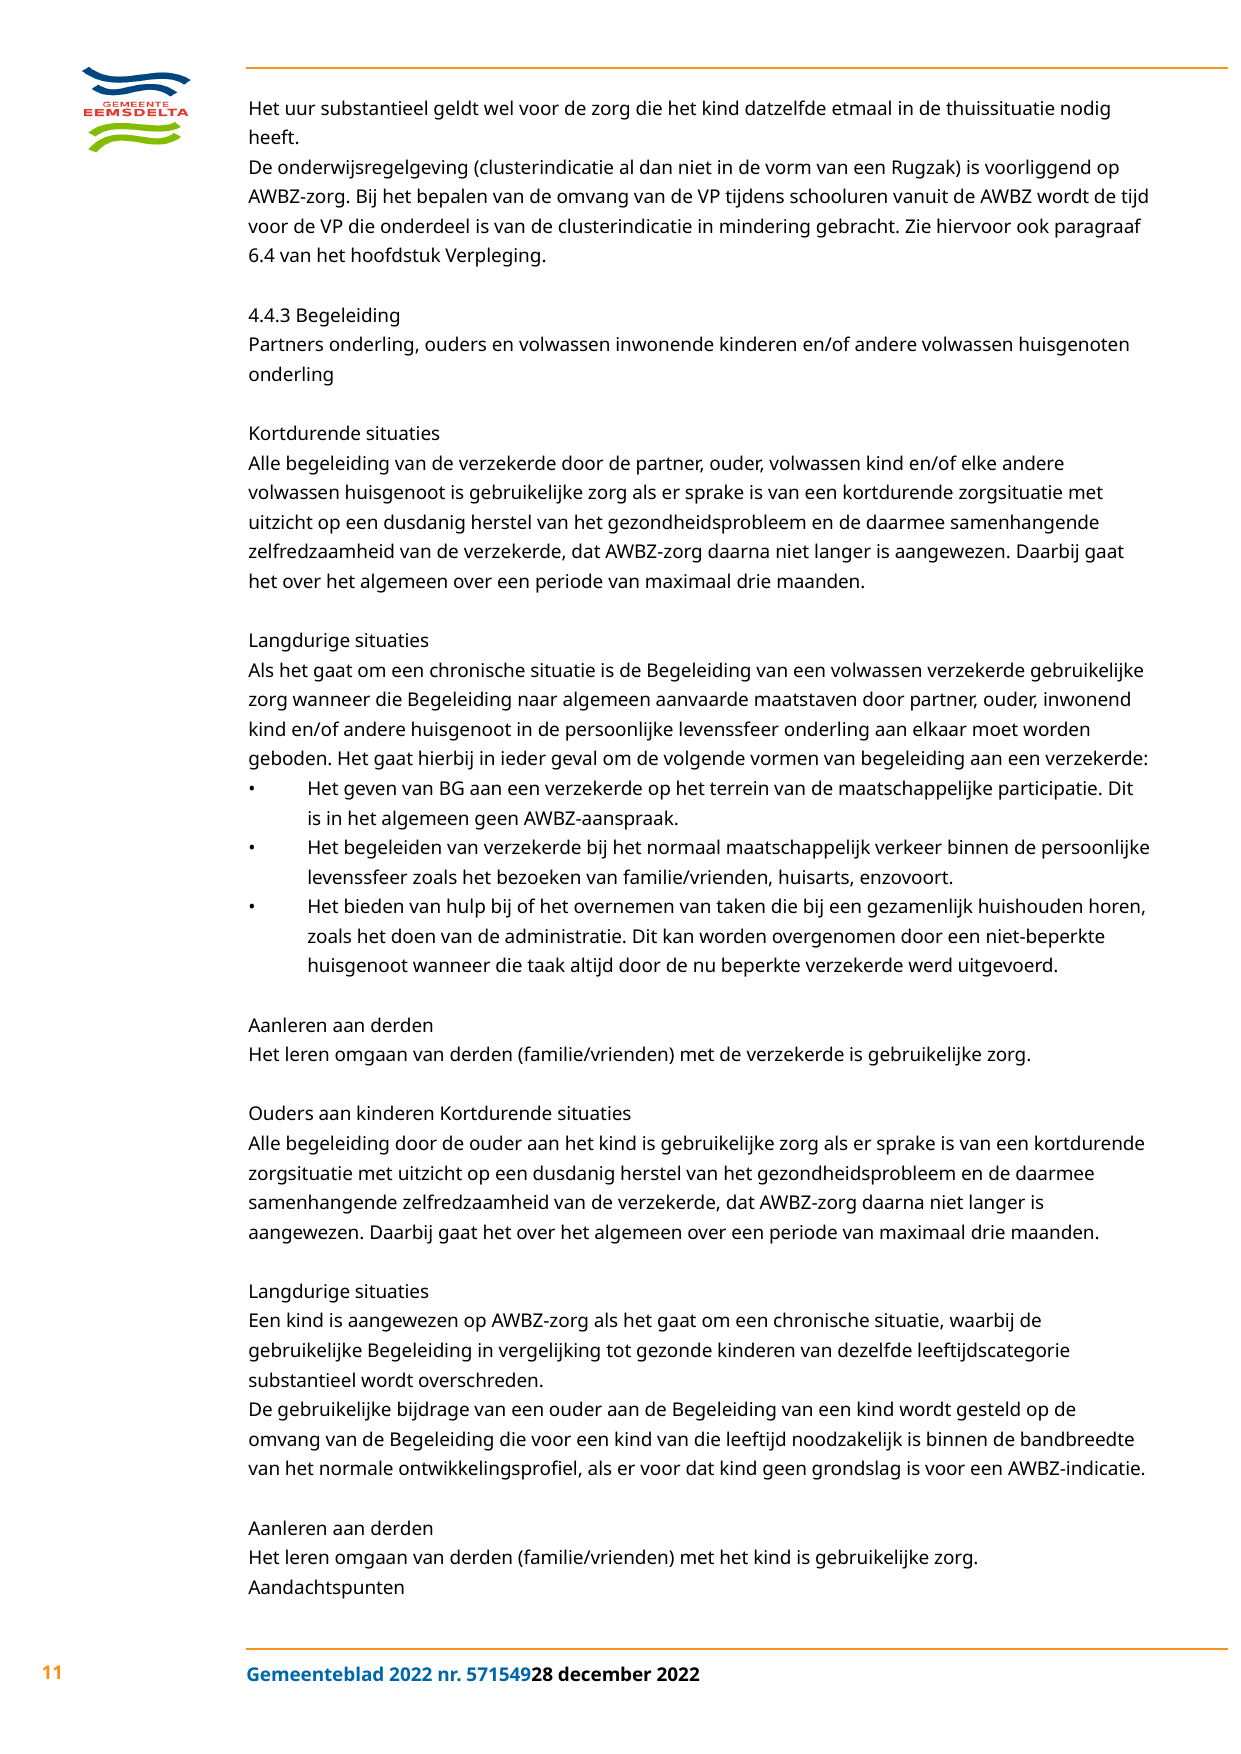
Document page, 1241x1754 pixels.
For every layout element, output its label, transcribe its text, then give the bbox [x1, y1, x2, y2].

text Het uur substantieel geldt wel voor de zorg die het kind datzelfde etmaal in de thuissituatie nodig heeft. [248, 95, 1152, 150]
text Het leren omgaan van derden (familie/vrienden) met de verzekerde is gebruikelijke zorg. [248, 1041, 1152, 1067]
text Het leren omgaan van derden (familie/vrienden) met het kind is gebruikelijke zorg. [248, 1544, 1152, 1570]
text De onderwijsregelgeving (clusterindicatie al dan niet in de vorm van een Rugzak) is voorliggend op AWBZ-zorg. Bij het bepalen van de omvang van de VP tijdens schooluren vanuit de AWBZ wordt de tijd voor de VP die onderdeel is van de clusterindicatie in mindering gebracht. Zie hiervoor ook paragraaf 6.4 van het hoofdstuk Verpleging. [248, 154, 1152, 268]
text De gebruikelijke bijdrage van een ouder aan de Begeleiding van een kind wordt gesteld op de omvang van de Begeleiding die voor een kind van die leeftijd noodzakelijk is binnen de bandbreedte van het normale ontwikkelingsprofiel, als er voor dat kind geen grondslag is voor een AWBZ-indicatie. [248, 1396, 1152, 1481]
picture [41, 47, 231, 172]
text 4.4.3 Begeleiding [248, 302, 1152, 328]
list Het begeleiden van verzekerde bij het normaal maatschappelijk verkeer binnen de persoonlijke levenssfeer zoals het bezoeken van familie/vrienden, huisarts, enzovoort. [248, 834, 1152, 890]
text Langdurige situaties [248, 627, 1152, 653]
text Alle begeleiding door de ouder aan het kind is gebruikelijke zorg als er sprake is van een kortdurende zorgsituatie met uitzicht op een dusdanig herstel van het gezondheidsprobleem en de daarmee samenhangende zelfredzaamheid van de verzekerde, dat AWBZ-zorg daarna niet langer is aangewezen. Daarbij gaat het over het algemeen over een periode van maximaal drie maanden. [248, 1130, 1152, 1245]
text Aanleren aan derden [248, 1515, 1152, 1541]
text Als het gaat om een chronische situatie is de Begeleiding van een volwassen verzekerde gebruikelijke zorg wanneer die Begeleiding naar algemeen aanvaarde maatstaven door partner, ouder, inwonend kind en/of andere huisgenoot in de persoonlijke levenssfeer onderling aan elkaar moet worden geboden. Het gaat hierbij in ieder geval om de volgende vormen van begeleiding aan een verzekerde: [248, 657, 1152, 771]
text Partners onderling, ouders en volwassen inwonende kinderen en/of andere volwassen huisgenoten onderling [248, 331, 1152, 387]
text Aanleren aan derden [248, 1012, 1152, 1038]
text Kortdurende situaties [248, 420, 1152, 446]
text Aandachtspunten [248, 1574, 1152, 1600]
text Alle begeleiding van de verzekerde door de partner, ouder, volwassen kind en/of elke andere volwassen huisgenoot is gebruikelijke zorg als er sprake is van een kortdurende zorgsituatie met uitzicht op een dusdanig herstel van het gezondheidsprobleem en de daarmee samenhangende zelfredzaamheid van de verzekerde, dat AWBZ-zorg daarna niet langer is aangewezen. Daarbij gaat het over het algemeen over een periode van maximaal drie maanden. [248, 450, 1152, 594]
text Langdurige situaties [248, 1278, 1152, 1304]
text Een kind is aangewezen op AWBZ-zorg als het gaat om een chronische situatie, waarbij de gebruikelijke Begeleiding in vergelijking tot gezonde kinderen van dezelfde leeftijdscategorie substantieel wordt overschreden. [248, 1308, 1152, 1393]
list Het geven van BG aan een verzekerde op het terrein van de maatschappelijke participatie. Dit is in het algemeen geen AWBZ-aanspraak. [248, 775, 1152, 831]
text Ouders aan kinderen Kortdurende situaties [248, 1101, 1152, 1126]
list Het bieden van hulp bij of het overnemen van taken die bij een gezamenlijk huishouden horen, zoals het doen van de administratie. Dit kan worden overgenomen door een niet-beperkte huisgenoot wanneer die taak altijd door de nu beperkte verzekerde werd uitgevoerd. [248, 893, 1152, 978]
